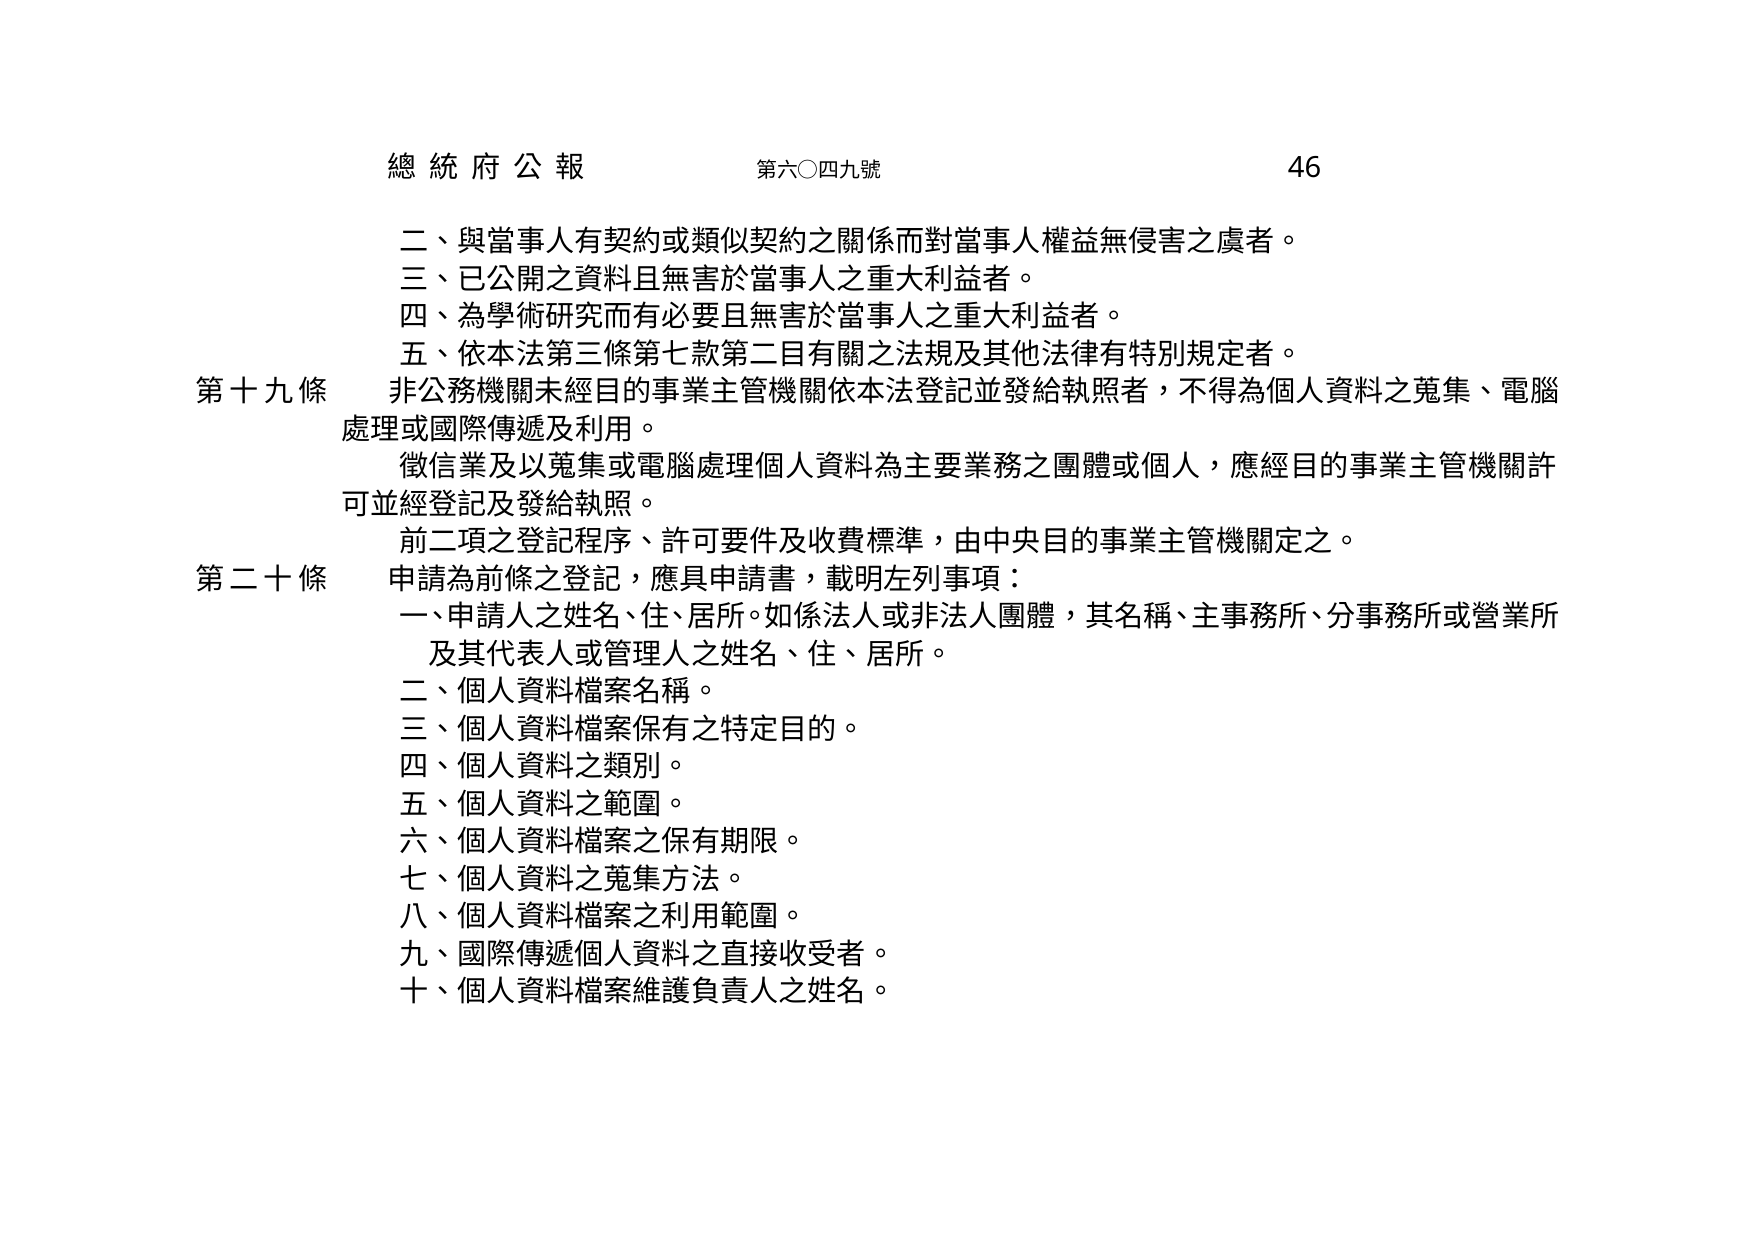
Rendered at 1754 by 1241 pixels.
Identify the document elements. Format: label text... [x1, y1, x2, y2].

text 六、個人資料檔案之保有期限。 [399, 822, 1559, 859]
text 五、個人資料之範圍。 [399, 784, 1559, 822]
text 四、為學術研究而有必要且無害於當事人之重大利益者。 [399, 297, 1559, 334]
text 十、個人資料檔案維護負責人之姓名。 [399, 972, 1559, 1009]
text 九、國際傳遞個人資料之直接收受者。 [399, 934, 1559, 972]
text 七、個人資料之蒐集方法。 [399, 859, 1559, 897]
text 三、個人資料檔案保有之特定目的。 [399, 709, 1559, 747]
text 第二十條 申請為前條之登記，應具申請書，載明左列事項： [195, 559, 1559, 597]
text 一、申請人之姓名、住、居所。如係法人或非法人團體，其名稱、主事務所、分事務所或營業所及其代表人或管理人之姓名、住、居所。 [399, 597, 1559, 672]
text 二、個人資料檔案名稱。 [399, 672, 1559, 709]
text 五、依本法第三條第七款第二目有關之法規及其他法律有特別規定者。 [399, 334, 1559, 372]
text 八、個人資料檔案之利用範圍。 [399, 897, 1559, 934]
text 二、與當事人有契約或類似契約之關係而對當事人權益無侵害之虞者。 [399, 222, 1559, 259]
text 前二項之登記程序、許可要件及收費標準，由中央目的事業主管機關定之。 [341, 522, 1559, 559]
text 第十九條 非公務機關未經目的事業主管機關依本法登記並發給執照者，不得為個人資料之蒐集、電腦處理或國際傳遞及利用。 [195, 372, 1559, 447]
text 三、已公開之資料且無害於當事人之重大利益者。 [399, 259, 1559, 297]
text 徵信業及以蒐集或電腦處理個人資料為主要業務之團體或個人，應經目的事業主管機關許可並經登記及發給執照。 [341, 447, 1559, 522]
text 四、個人資料之類別。 [399, 747, 1559, 784]
